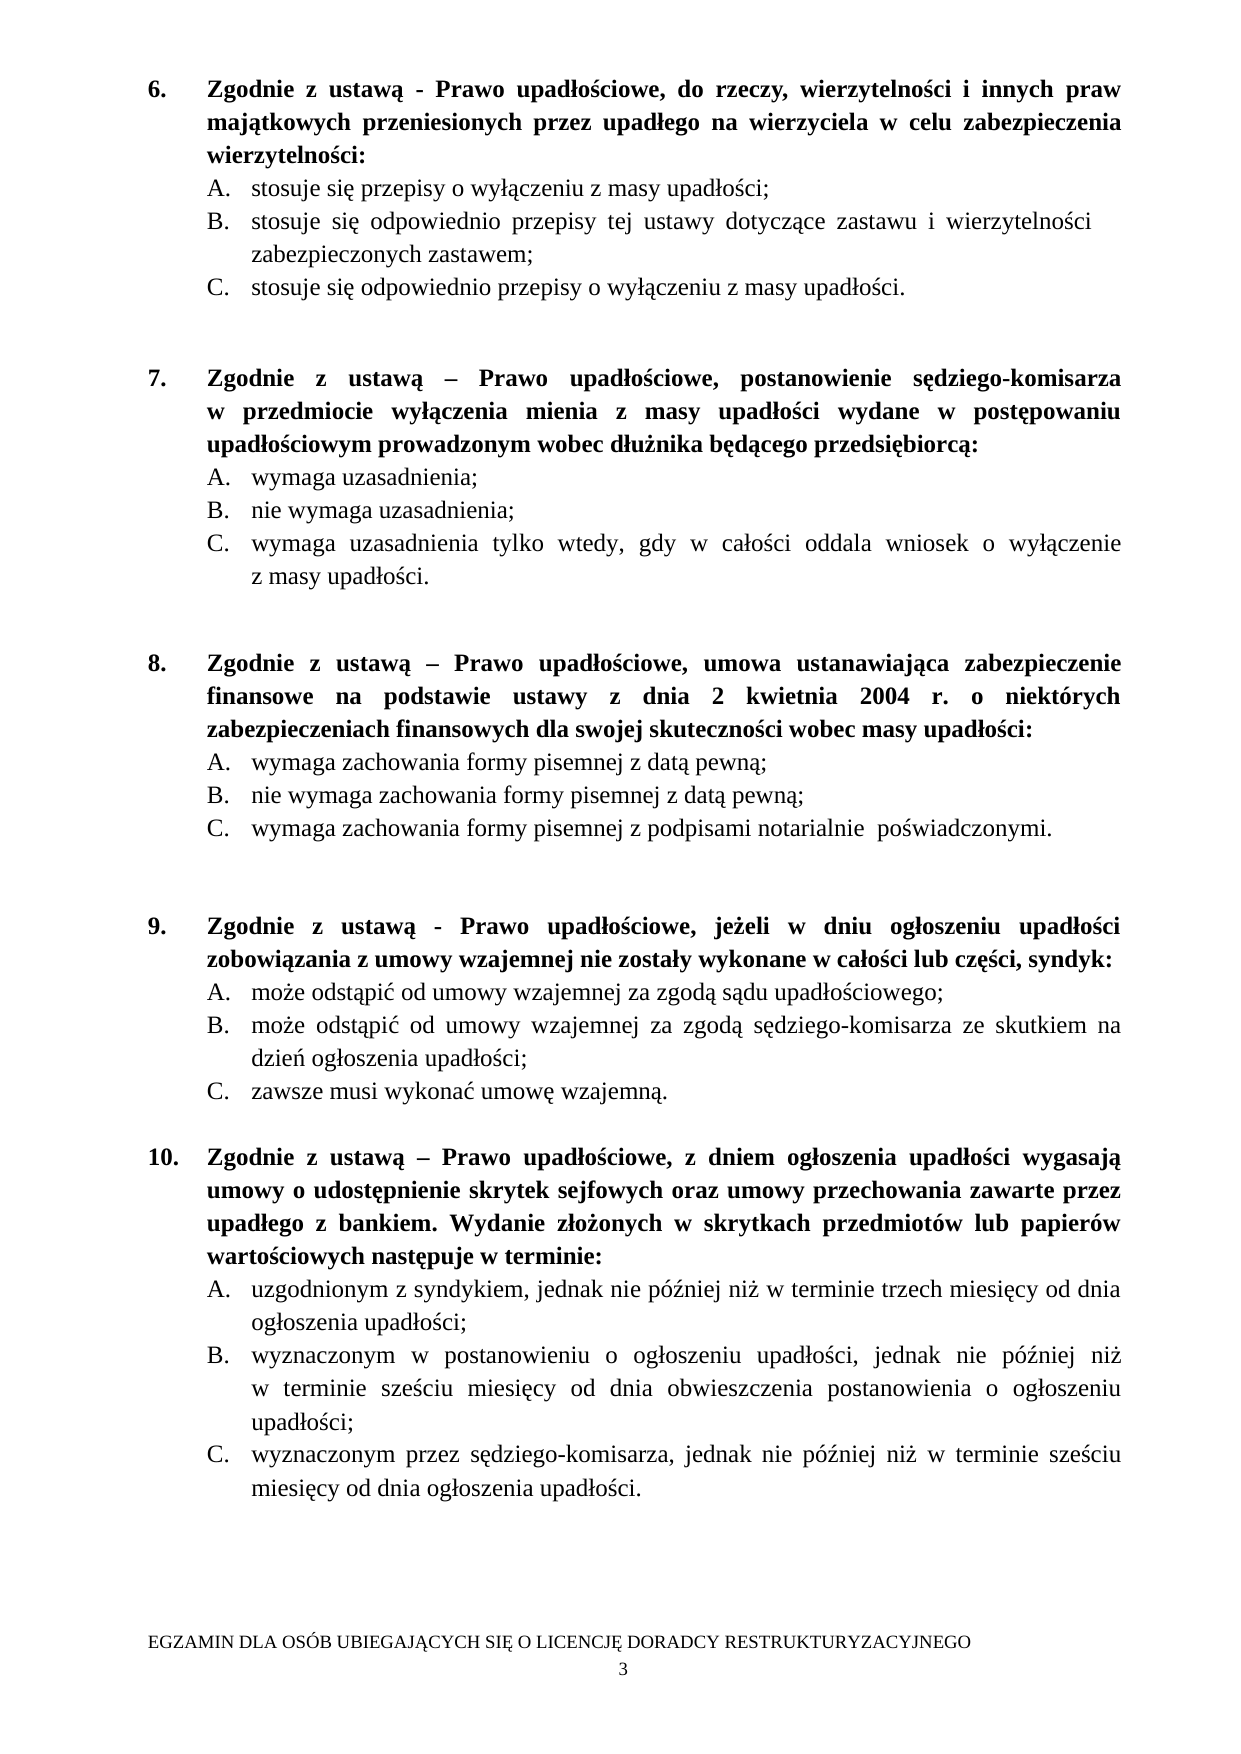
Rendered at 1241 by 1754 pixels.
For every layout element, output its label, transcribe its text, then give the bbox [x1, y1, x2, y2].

text C. wyznaczonym przez sędziego-komisarza, jednak nie później niż w terminie sześciu miesięcy od dnia ogłoszenia upadłości. [207, 1439, 1122, 1501]
text 8. Zgodnie z ustawą – Prawo upadłościowe, umowa ustanawiająca zabezpieczenie finansowe na podstawie ustawy z dnia 2 kwietnia 2004 r. o niektórych zabezpieczeniach finansowych dla swojej skuteczności wobec masy upadłości: [148, 648, 1122, 743]
text A. wymaga uzasadnienia; [207, 462, 1093, 491]
text B. nie wymaga zachowania formy pisemnej z datą pewną; [207, 780, 1093, 809]
text C. wymaga zachowania formy pisemnej z podpisami notarialnie poświadczonymi. [207, 813, 1093, 842]
text A. może odstąpić od umowy wzajemnej za zgodą sądu upadłościowego; [207, 977, 1093, 1006]
text B. nie wymaga uzasadnienia; [207, 495, 1093, 524]
text 10. Zgodnie z ustawą – Prawo upadłościowe, z dniem ogłoszenia upadłości wygasają umowy o udostępnienie skrytek sejfowych oraz umowy przechowania zawarte przez upadłego z bankiem. Wydanie złożonych w skrytkach przedmiotów lub papierów wartościowych następuje w terminie: [148, 1142, 1122, 1270]
text C. stosuje się odpowiednio przepisy o wyłączeniu z masy upadłości. [207, 272, 1093, 301]
text C. zawsze musi wykonać umowę wzajemną. [207, 1076, 1093, 1105]
text B. stosuje się odpowiednio przepisy tej ustawy dotyczące zastawu i wierzytelności zabezpieczonych zastawem; [207, 206, 1093, 268]
text A. stosuje się przepisy o wyłączeniu z masy upadłości; [207, 173, 1093, 202]
text A. uzgodnionym z syndykiem, jednak nie później niż w terminie trzech miesięcy od dnia ogłoszenia upadłości; [207, 1274, 1122, 1336]
text B. może odstąpić od umowy wzajemnej za zgodą sędziego-komisarza ze skutkiem na dzień ogłoszenia upadłości; [207, 1010, 1122, 1072]
text 6. Zgodnie z ustawą - Prawo upadłościowe, do rzeczy, wierzytelności i innych praw majątkowych przeniesionych przez upadłego na wierzyciela w celu zabezpieczenia wierzytelności: [148, 74, 1122, 168]
text 9. Zgodnie z ustawą - Prawo upadłościowe, jeżeli w dniu ogłoszeniu upadłości zobowiązania z umowy wzajemnej nie zostały wykonane w całości lub części, syndyk: [148, 911, 1122, 973]
text A. wymaga zachowania formy pisemnej z datą pewną; [207, 747, 1093, 776]
text 7. Zgodnie z ustawą – Prawo upadłościowe, postanowienie sędziego-komisarza w przedmiocie wyłączenia mienia z masy upadłości wydane w postępowaniu upadłościowym prowadzonym wobec dłużnika będącego przedsiębiorcą: [148, 363, 1122, 458]
text C. wymaga uzasadnienia tylko wtedy, gdy w całości oddala wniosek o wyłączenie z masy upadłości. [207, 528, 1122, 590]
text B. wyznaczonym w postanowieniu o ogłoszeniu upadłości, jednak nie później niż w terminie sześciu miesięcy od dnia obwieszczenia postanowienia o ogłoszeniu upadłości; [207, 1341, 1122, 1435]
